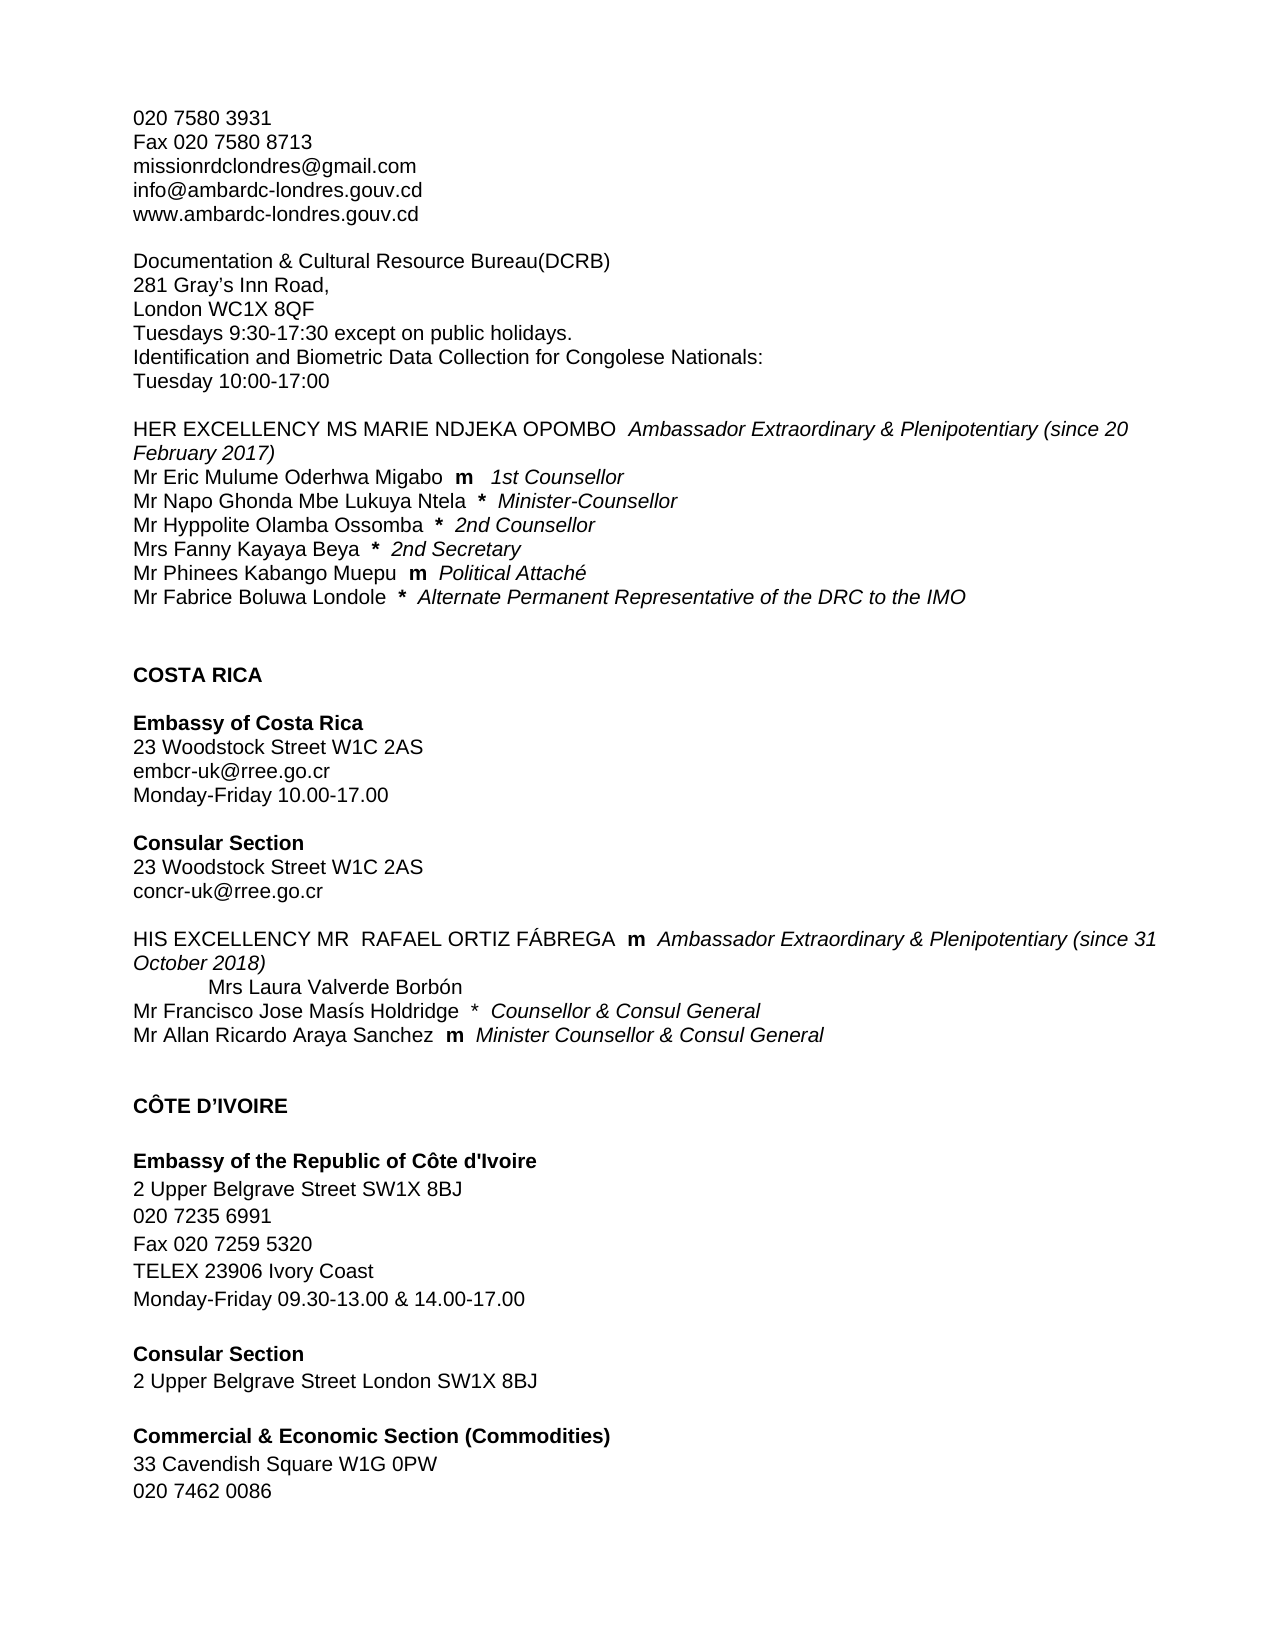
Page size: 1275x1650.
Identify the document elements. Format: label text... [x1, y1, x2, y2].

text 23 Woodstock Street W1C 2AS [133, 735, 1181, 759]
text Mr Eric Mulume Oderhwa Migabo m 1st Counsellor [133, 465, 1181, 489]
text embcr-uk@rree.go.cr [133, 759, 1181, 783]
text 020 7235 6991 [133, 1204, 1181, 1228]
text HER EXCELLENCY MS MARIE NDJEKA OPOMBO Ambassador Extraordinary & Plenipotentiary (since 20 February 2017) [133, 417, 1181, 465]
text Embassy of the Republic of Côte d'Ivoire [133, 1149, 1181, 1173]
text COSTA RICA [133, 663, 1181, 687]
text Documentation & Cultural Resource Bureau(DCRB) [133, 249, 1181, 273]
text CȎTE D’IVOIRE [133, 1094, 1181, 1118]
text Monday-Friday 10.00-17.00 [133, 783, 1181, 807]
text 23 Woodstock Street W1C 2AS [133, 855, 1181, 879]
text HIS EXCELLENCY MR RAFAEL ORTIZ FÁBREGA m Ambassador Extraordinary & Plenipotentiary (since 31 October 2018) [133, 927, 1181, 974]
text Consular Section [133, 1342, 1181, 1366]
text Tuesdays 9:30-17:30 except on public holidays. [133, 321, 1181, 345]
text Mr Fabrice Boluwa Londole * Alternate Permanent Representative of the DRC to the IMO [133, 585, 1181, 609]
text 33 Cavendish Square W1G 0PW [133, 1452, 1181, 1476]
text Mrs Fanny Kayaya Beya * 2nd Secretary [133, 537, 1181, 561]
text Commercial & Economic Section (Commodities) [133, 1424, 1181, 1448]
text Mr Napo Ghonda Mbe Lukuya Ntela * Minister-Counsellor [133, 489, 1181, 513]
text Fax 020 7580 8713 [133, 129, 1181, 153]
text TELEX 23906 Ivory Coast [133, 1259, 1181, 1283]
text Tuesday 10:00-17:00 [133, 369, 1181, 393]
text Consular Section [133, 831, 1181, 855]
text London WC1X 8QF [133, 297, 1181, 321]
text Mrs Laura Valverde Borbón [133, 974, 1181, 998]
text 2 Upper Belgrave Street SW1X 8BJ [133, 1177, 1181, 1201]
text Fax 020 7259 5320 [133, 1232, 1181, 1256]
text www.ambardc-londres.gouv.cd [133, 201, 1181, 225]
text Mr Phinees Kabango Muepu m Political Attaché [133, 561, 1181, 585]
text Monday-Friday 09.30-13.00 & 14.00-17.00 [133, 1287, 1181, 1311]
text 020 7580 3931 [133, 106, 1181, 129]
text concr-uk@rree.go.cr [133, 879, 1181, 903]
text missionrdclondres@gmail.com [133, 153, 1181, 177]
text Mr Hyppolite Olamba Ossomba * 2nd Counsellor [133, 513, 1181, 537]
text Mr Allan Ricardo Araya Sanchez m Minister Counsellor & Consul General [133, 1022, 1181, 1046]
text 2 Upper Belgrave Street London SW1X 8BJ [133, 1369, 1181, 1393]
text Identification and Biometric Data Collection for Congolese Nationals: [133, 345, 1181, 369]
text 020 7462 0086 [133, 1479, 1181, 1503]
text 281 Gray’s Inn Road, [133, 273, 1181, 297]
text info@ambardc-londres.gouv.cd [133, 177, 1181, 201]
text Embassy of Costa Rica [133, 711, 1181, 735]
text Mr Francisco Jose Masís Holdridge * Counsellor & Consul General [133, 998, 1181, 1022]
